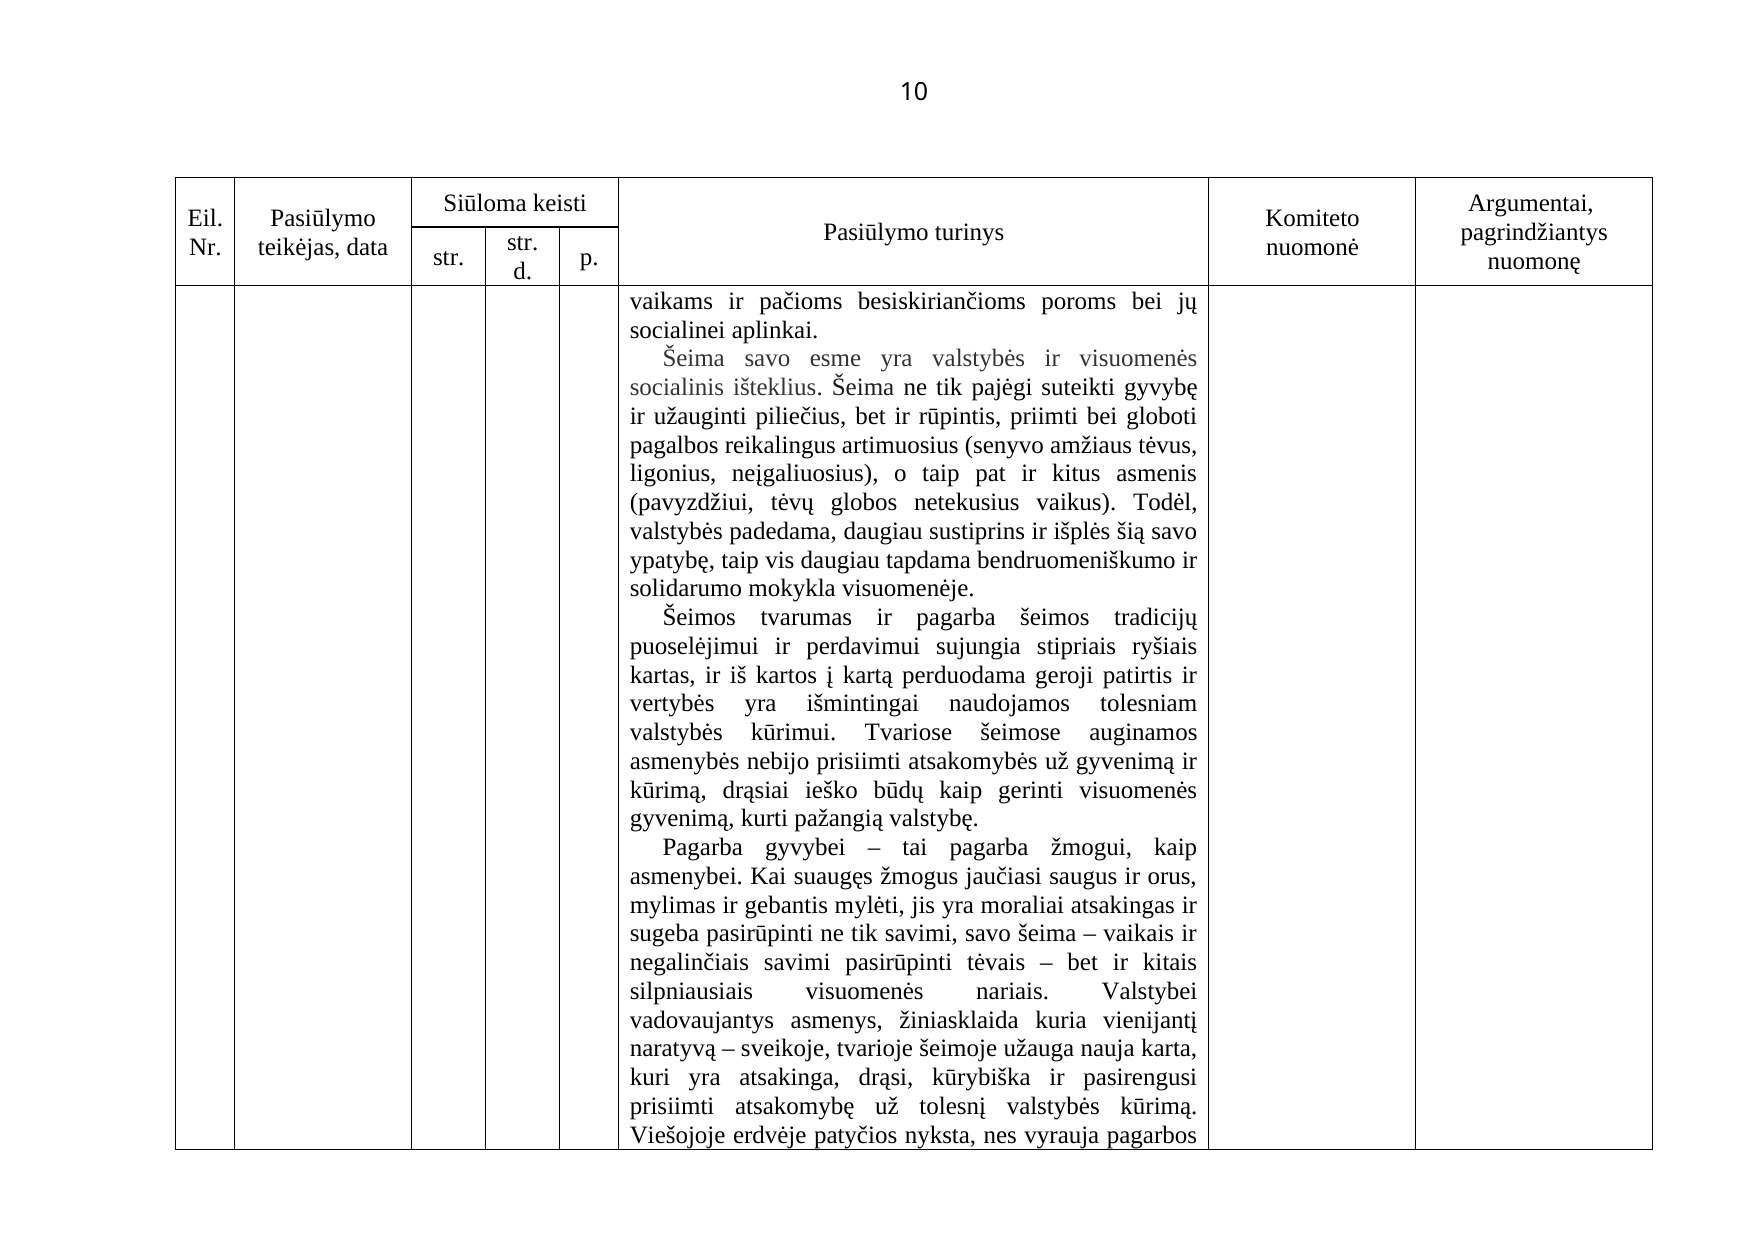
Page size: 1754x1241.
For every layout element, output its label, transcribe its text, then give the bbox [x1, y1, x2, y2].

table_header Siūloma keisti [412, 178, 618, 226]
table_header Komiteto nuomonė [1209, 178, 1415, 285]
table_cell [1416, 286, 1652, 1148]
table_header Eil. Nr. [176, 178, 234, 285]
table_cell p. [560, 228, 618, 285]
table_header Pasiūlymo teikėjas, data [235, 178, 411, 285]
table_header Pasiūlymo turinys [619, 178, 1208, 285]
table_cell [486, 286, 559, 1148]
table_cell [235, 286, 411, 1148]
table_header Argumentai, pagrindžiantys nuomonę [1416, 178, 1652, 285]
table_cell [412, 286, 485, 1148]
table_cell str. [412, 228, 485, 285]
table_cell Pritarti iš dalies [1209, 286, 1415, 1148]
table_cell Nacionalinė šeimos taryba (toliau - Taryba) susipažinusi su Valstybės pažangos strategija „Lietuvos ateities vizija „Lietuva 2050“ (toliau – Strategija), įvertinusi su šeimomis dirbančių nevyriausybinių organizacijų ir ekspertų pastabas, teikia šiuos pasiūlymus. Taryba atkreipia dėmesį, kad Strategijoje pagrįstai skiriamas dėmesys demografijos problemai, kuri yra neatsiejamai susijusi su palankios šeimai valstybės politikos įgyvendinimu, todėl šiam klausimui spręsti Taryba siūlo papildomai įtraukti į Strateginės ambicijos ir svertinių iniciatyvų žemėlapio dalį Tarybos parengtą atskirą Strateginę ambiciją - „Tvirta, ekonomiškai saugi, darni ir naujai gyvybei bei oriai senatvei pasirengusi šeima“. Ambicija orientuojasi į jaunai šeimai palankios aplinkos sudarymą, kad iki 2050 m. Lietuva taptų šalimi, kurioje norėtųsi kurti šeimą, auginti vaikus, ir dėl to gyventojų skaičius nemažėtų. PRIDEDAMA: 1. Strateginė ambicija „Tvirta, ekonomiškai saugi, darni ir naujai gyvybei bei oriai senatvei pasirengusi šeima“, 4 lapai. 2. Strateginės ambicijos priedai, 3 lapai. 1. Strateginė ambicija „Tvirta, ekonomiškai saugi, darni ir naujai gyvybei bei oriai senatvei pasirengusi šeima“ Lietuva – geriausia šalis kurti šeimą ir auginti vaikus Lietuva – talentingų, gabių, kūrybiškų ir mylinčių žmonių kraštas. Tokie žmonės gimsta, auga ir ugdosi sveikoje ir tvarioje šeimoje. Valstybės pareiga sudaryti šeimai palankias sąlygas, padėti ugdytis ir atsiskleisti vaikams joje. Įgyvendinus šią išdėstytą ambiciją 2050 metais, Lietuva taps stipri, atsakinga, tvari ir ekonomiškai patraukli valstybė, kurioje kuriamos šeimos ir gyvena laimingi piliečiai. Lietuvoje, kaip ir kitose regiono šalyse, dėl santykinai žemo gimstamumo, aukšto darbingo amžiaus vyrų mirtingumo ir intensyvios emigracijos per pastaruosius tris dešimtmečius, susiformavo populiacijos augimui nepalanki gyventojų amžiaus struktūra. Mažėjanti santykinė jaunų žmonių ir reproduktyvaus amžiaus moterų dalis apriboja tolesnes gyventojų skaičiaus augimo galimybes: prognozuojama, kad, vyraujant dabartinėms tendencijoms, iki 2050 m. Lietuvos gyventojų skaičius sumažės maždaug iki 2,2 mln. Viena iš politiškai reikšmingiausių Lietuvai ambicijų – imtis spręsti demografijos iššūkį, stebint ir vertinant nacionalinių bei pasaulinių pokyčių kontekste. Demografijos iššūkio sprendimas neatsiejamas nuo šeimos politikos formavimo strateginės ambicijos, orientuojantis į tvirtą, ekonomiškai saugią ir darnią, gyvybei atvirą šeimą, gebančią prisiimti šeiminius įsipareigojimus. Vadovaujamasi šeimų įgalinimo ir subsidiarumo principais. Dauguma šeimų dalyvauja nevyriausybinių organizacijų, asociacijų, bendruomenių ir savanorystės veiklose. Įdiegti atviros valdžios principai ir bendrai kuriami sprendimai lemia geresnę viešosios politikos rezultatų kokybę. 2050-aisiais dauguma Lietuvos piliečių jaučiasi atsakingais savo valstybės šeimininkais. Šeima skatina bendruomeniškumo kūrimą, įsilieja į bendruomenes ir jas kuria. Tai prisideda prie tapatybės išsaugojimo, laisvės ir lygybės, pagarbos ir teisingumo puoselėjimo, konstruojant ateitį. Taip stiprėja glaudus abipusis ryšys tarp piliečio ir valstybės, pagrįstas pasitikėjimu ir atsakomybe, rūpinimusi bei tarpusavio įsipareigojimu, kurie pasireiškia priimant kasdienius sprendimus ir ieškant dermės bei sugyvenimo, kuriant geresnę ateitį Lietuvoje visiems, o ypač šeimoms. Ambicija orientuojasi į jaunai šeimai palankios aplinkos sudarymą, kad iki 2050 m. Lietuva taptų šalimi, kurioje norėtųsi kurti šeimą, auginti vaikus ir dėl to gyventojų skaičius nemažės. Todėl žengiant į ateitį, būtina įgyvendinti pokyčius trijose pagrindinėse srityse, tai: - ekonominio šeimos saugumo stiprinimas, be kurio nėra galimybės tikėtis, kad racionalius sprendimus darantys piliečiai, atsakingai keliantys aukštus lūkesčius ne tik savo, bet ir savo vaikų gerovei, imsis reikšmingo įsipareigojimo gimdyti ir auklėti vaikus. Ekonominis saugumas pirmiausiai sietinas su teisinga mokestine politika, kuri į šeimą žiūri kaip į vieną ekonominį vienetą, ir papildomas valstybės investicijas prisidedant prie to, kad sprendimas turėti daugiau vaikų nebūtų siejamas su skurdu ar esminiu pajamų sumažėjimu; - šeimos įsipareigojimų skatinimo ir šeimos tvarumo sritis pirmiausiai yra sietina su pozityvaus visuomenės nuomonės požiūrio į šeimą formavimu, todėl ji neapsiriboja vien formaliąja Lietuvos švietimo sistema. Šios srities tikslas yra puoselėti jaunuolių, vyrų ir moterų gebėjimą ir motyvaciją prisiimti ilgalaikius teisinius ir moralinius įsipareigojimus vienas kitam ir savo vaikams šeimoje, kurti vienas kitą palaikančią pagarbią atmosferą šeimoje; - atvirumo ir pagarbos žmogaus gyvybei skatinimas, suteikiant tėvams ir vaikams kuo daugiau informacijos apie žmogaus gyvybės pradžios ir sveikos gyvensenos aspektus; ugdant pagarbą žmogaus gyvybei ir užtikrinant kiekvienos gyvybės orumą kasdieniame gyvenime; puoselėjant teigiamą specialistų ir visuomenės požiūrį į besilaukiančias ir kūdikius pagimdžiusias moteris bei šeimas, o taip pat į šeimas, auginančias vaikus su negalia bei besirūpinančias ligotais arba negalią turinčiais šeimos nariais, siekiant, kad kiekvienas asmuo ir jo šeimos nariai, išgyvenantys krizę dėl grėsmės gyvybei ir / arba sveikatai, laiku sulauktų kompleksinės ar specializuotos pagalbos. Strateginę ambiciją realizavusioje Lietuvoje: Lietuva – atvira gyvybei ir sparčiai auganti šalis. Šeimų įgalinimas veikti gyvybės išsaugojimo kryptimi suteikia terpę plisti visuomenėje gyvybės kultūros šviesai. Tai sudaro prielaidas sveikesnei visuomenei, kuri yra pajėgi kurti tvarią ekonomiką ir išsaugoti švarią gamtą. Lietuvos, kaip valstybės, atsparumas priklauso nuo silpniausio tautos nario – silpniausios Lietuvos šeimos – atsparumo. Kuo Lietuvoje bus atsparesnės šeimos, tuo Lietuva bus tvaresnė. Esant palankiai mokestinei sistemai, įgaliname šeimas pačias kurtis darbo vietas sau, savo šeimos nariams ir kurti pridėtinę vertę visuomenei, mažėja socialinių išmokų poreikis, šeimos drąsiai planuoja vaikų gimdymą ir auginimą, nes tai nedaro neigiamos įtakos jų finansinei situacijai. Samdomiesiems darbuotojams užtikrinamas ne būtinasis minimumas, o orientuojamasi į orų atlygį, kuris sudaro galimybes išlaikyti šeimą, įsigyti būstą ir tinkamai aprūpinti šeimos kasdienybę, o taip pat nereikalauja papildomo darbo laiko. Tėvai gali skirti daugiau dėmesio šeimos ryšių stiprinimui – atostogoms, bendravimui, šeimos šventėms, dalyvavimui bendruomenių veiklose. Augindami vaikus tėvai jaučiasi saugūs dėl tinkamos švietimo sistemos, jos prieinamumo, kokybės ir galimybių pasirinkimo. Valstybė ir darbdaviai sukuria tam palankias sąlygas. Švietimo sistema funkcionuoja efektyviai ir jautriai, atliepdama į vaiko prigimtį. Švietimo prioritetas – ne suteikti žinių, bet ir ugdyti asmenybę. Asmenybės ugdymui kuriamas mažesnių mokyklų tinklas, formuojamos mažesnės klasės, dominuoja talentų ir gebėjimų ugdymas per pažinimą. Kitų valstybės sričių, dėl jose dirbančių stiprių asmenybių, ekonominiai rodikliai gerėja, kyla gyvenimo kokybė ir visuomenėje auga pasitenkinimas darbu ir gyvenimu. Visuomenėje šeimos įvaizdis viešojoje erdvėje siejamas su meile, pasitikėjimu, pagarba ir gyvybe. Stipriai sumažėja (iki 30 %) krizes patiriančių šeimų dėl ekonominio saugumo ir palaikymo. Palankių darbo sąlygų užtikrinimas, į kurį įeina teigiamas požiūris į šeimą darbo aplinkoje, lankstūs darbo grafikai, galimybė dirbti ne visą dieną, nuotolinis darbas, ilgesnės atostogos ir kitos priemonės prisideda prie noro turėti vaikų ir juos auginti didinimo, siekiant plėsti užimtumą, sukurti palankias šeimos ir darbo derinimo sąlygas, mokestinių lengvatų schemas draugiškai nusiteikusiems šeimų atžvilgiu darbdaviams. Vaikų, jaunimo ugdymo programose, žiniasklaidoje ir viešoje erdvėje akcentuojama šeimos savaiminė vertė, santuokos tvarumo svarba visuomenės ir valstybės gyvenime, pareiga rūpintis savo nepilnamečiais vaikais ir savimi negalinčiais pasirūpinti tėvais. Nuosekliai įgyvendinama kompleksinė psichosocialinė pagalba, skiriama ir prieinama visoms šeimoms, patiriančioms sunkumus ir atsidūrusioms krizėje. Visos šios priemonės ir išskirtinai Skyrybų prevencinė programa turės įtakos skyrybų mažėjimui, o vykstant skyrybų procesui bus pasitelkiamos mediacijos, Šeimos konferencijos ir kitos pagalbos priemonės, siekiant sumažinti neigiamą poveikį ir destrukcinius veiksnius nepilnamečiams vaikams ir pačioms besiskiriančioms poroms bei jų socialinei aplinkai. Šeima savo esme yra valstybės ir visuomenės socialinis išteklius. Šeima ne tik pajėgi suteikti gyvybę ir užauginti piliečius, bet ir rūpintis, priimti bei globoti pagalbos reikalingus artimuosius (senyvo amžiaus tėvus, ligonius, neįgaliuosius), o taip pat ir kitus asmenis (pavyzdžiui, tėvų globos netekusius vaikus). Todėl, valstybės padedama, daugiau sustiprins ir išplės šią savo ypatybę, taip vis daugiau tapdama bendruomeniškumo ir solidarumo mokykla visuomenėje. Šeimos tvarumas ir pagarba šeimos tradicijų puoselėjimui ir perdavimui sujungia stipriais ryšiais kartas, ir iš kartos į kartą perduodama geroji patirtis ir vertybės yra išmintingai naudojamos tolesniam valstybės kūrimui. Tvariose šeimose auginamos asmenybės nebijo prisiimti atsakomybės už gyvenimą ir kūrimą, drąsiai ieško būdų kaip gerinti visuomenės gyvenimą, kurti pažangią valstybę. Pagarba gyvybei – tai pagarba žmogui, kaip asmenybei. Kai suaugęs žmogus jaučiasi saugus ir orus, mylimas ir gebantis mylėti, jis yra moraliai atsakingas ir sugeba pasirūpinti ne tik savimi, savo šeima – vaikais ir negalinčiais savimi pasirūpinti tėvais – bet ir kitais silpniausiais visuomenės nariais. Valstybei vadovaujantys asmenys, žiniasklaida kuria vienijantį naratyvą – sveikoje, tvarioje šeimoje užauga nauja karta, kuri yra atsakinga, drąsi, kūrybiška ir pasirengusi prisiimti atsakomybę už tolesnį valstybės kūrimą. Viešojoje erdvėje patyčios nyksta, nes vyrauja pagarbos žmogui atmosfera, socialinėje erdvėje sumažėja neigiamos nuostatos / nuomonės santuokos ir šeimos atžvilgiu, daugėja laimingo šeimyninio gyvenimo pavyzdžių. Sunkiose gyvenimo situacijose, krizėse gyvenančios šeimos / asmenys gauna pagalbą, kuri įgalina pačią šeimą / asmenį susitvarkyti krizinėje situacijoje. Sunkių, krizinių situacijų mažėja. Valstybės įstatymai nukreipti į sveikatos problemų prevenciją, priklausomybių prevenciją ir gydymą. Tam pasitelkiamas ir NVO sektorius, kurio tvarumui ir paslaugų užtikrintumui valstybė sukuria palankią mokestinę ir įstatyminę aplinką. Įgyvendinant šią ambiciją, demografiniai rodikliai stipriai gerėja (gyvenimo kokybė gerėja iki 30 %), vyksta reemigracija (apie 40 % lietuvių norėtų grįžti į tėvynę), mažėja emigracijos srautai, todėl mažėja ir imigracijos poreikis. Klestinti valstybė eksportuoja ne tik savo kokybiškas prekes, intelektualinius produktus, meną, bet ir gerąją patirtį, kaip šeimų įgalinimas, ir ši pagalba padeda valstybės ekonominiam augimui. Šeimocentriška politika didina kokybę visose gyvenimo srityse ir kelia gyventojams pasitikėjimą valstybe. Įgyvendindama šią ambiciją, Lietuva: Ekonominio šeimos saugumo stiprinimo srityje: - Sudaromos palankios ekonominės, finansinės sąlygos šeimoms, kurios laukia ar jau susilaukė kūdikio (-ių), mažinant biurokratinius mechanizmus, o taip pat mažinant mokestinius įsipareigojimus bei derinami šeimos, darbo ir studijų įsipareigojimai. - Užtikrinamos kokybiškos ugdymo paslaugos visiems vaikams ir tolygus švietimo pagalbos, socialinių ir sveikatos priežiūros paslaugų prieinamumas visose regionuose. - Plėtojamos į jaunas šeimas orientuotas būsto įsigijimo ir paramos nuomai formos, užtikrinant, kad būsto paskolos ar įmokos už nuomą dydis netaptų skurdo priežastimi šeimoms ir neužkirstų kelio šeimai apsirūpinti atitinkamo dydžio būstu. - Lengvinama mokestinė našta nuosavą verslą turinčioms ir vaikus auginančioms šeimoms ir jeigu šeima yra daugiavaikė arba / jeigu šeimoje slaugomas negalią turintis asmuo, taip padedant šeimoms užtikrinti orų pragyvenimą ir slaugymą. - Sudaromos palankios sąlygos negalią turinčio vaiko tėvui / mamai uždirbti orų atlyginimą, kad mama / tėvas turėtų galimybę prižiūrėti neįgalų vaiką namuose. - Sudaromos galimybės senjorams užsidirbti papildomai, be didelės mokestinės naštos. - Senjorų šeimose sutuoktinio/-ės netekties atveju, šeimos pajamos išlieka tokios pat, neatimant mirusiojo pensijos. Šeimos įsipareigojimų skatinimo ir šeimos tvarumo srityje: - Plėtojama šeimų savitarpio pagalba ir bendruomeniškumas per pasirengimo šeimai programas, pagalbos poroms ir tėvams priemones (per individualią, grupinę ir šeimų bendruomenių pagalbą), skirta stiprinti santuokinį ryšį, ugdyti tėvystės ir motinystės įgūdžius, kurios bus įgyvendinamos per NVO ir biudžetines įstaigas savivaldybėse. - Parengta ir nuosekliai įgyvendinama skyrybų prevencinė programa. - Prieinama ir teikiama psichosocialinė pagalba visoms sunkumus patiriančioms šeimoms per kompleksinių paslaugų šeimoms projektus savivaldybėse. - Sukurta šeimos ir darbo įsipareigojimų sritį koordinuojanti Taryba, į kurią įeina šeimų, darbdavių, profesinių sąjungų, ministerijų atstovai, politikai; jos tikslas – rūpintis šeimai palankios aplinkos ir geriausių užimtumo sąlygų priemonių kūrimu. - Parengta ir nuosekliai įgyvendinama reemigracijos programa, siekiant emigravusioms šeimoms padėti sugrįžti į Lietuvą ir (re)adaptuotis; programa skatintų stiprinti ryšius tarp šeimos narių, gyvenančių užsienyje ir Lietuvoje (atsižvelgiant į traukos ir stūmos veiksnius). Atvirumo ir pagarbos žmogaus gyvybei skatinimo srityje: - Vykdoma pagarbos bet kokiai gyvybei – nuo pat jos pradžios iki pabaigos – sklaida, žiniasklaidoje, visuomenėje, visose paslaugų (ypač sveikatos priežiūros ir ugdymo) teikimo įstaigose, jos vykdymui pasitelkiant valstybės, viešųjų ir nevyriausybinių institucijų bendradarbiavimą. - Akcentuojami ugdymo programose mokslu grįsti žmogaus gyvybės pradžios ir pabaigos nustatymo kriterijai, pagarbos žmogaus gyvybei ir orumui būtinybė. - Sudaromos orios sąlygos sveikatos priežiūros įstaigose gimdyti vaikus: užtikrinamas pagarbus sveikatos priežiūros specialistų elgesys, sveikatos priežiūros įstaigų bei kokybiškų paslaugų pasiekiamumas, greita būtinoji pagalba. - Saugomas kiekvieno žmogaus gyvybės kilnumas, rūpestingai ir pagarbiai teikiamos sveikatos priežiūros paslaugos, ypač vaikams su negalia bei jų šeimos nariams, o taip pat vyresnio amžiaus žmonėms ir jų slaugą vykdantiems šeimos nariams. - Plėtojama ir remiama krizinio nėštumo psichosocialinių paslaugų plėtra Lietuvoje. - Įgyvendinama „Tūkstantis ir viena para” („Pirmasis tūkstantis dienų” arba analogiška) programa, kuri pasiekiama / prieinama kiekvienai kūdikį (-ius) pagimdžiusiai moteriai ir jos šeimos nariams – tai yra, veiksmingai vykdomas nuolatinis ir nuoseklus kompleksinis rūpinimasis pagimdžiusia moterimi ir jos vaiku pirmuosius trejus gyvenimo metus. - Kuriamas pagarbus požiūris į daugiavaikes šeimas bei šeimas, kuriose rūpinamasi negalią turinčiais bet kokio amžiaus asmenimis. - Sudaromas paketas pagalbos priemonių ir užtikrinami specialistai, kurie teikia medicininę ir / arba psichosocialinę pagalbą šeimoms, kuriose rūpinamasi negalią turinčiais asmenimis. - Sudaromos sąlygos kokybiškam vyresnio amžiaus žmonių (senjorų) užimtumui, pasitelkiant ir skatinant NVO, valstybinių, verslo ir kitų institucijų bendradarbiavimą. 2. Strateginės ambicijos priedai: 1 pav. Lietuvos ateities vizija ir valstybės vystymosi kryptys 2 pav. Lietuvos ateities vizijos „Lietuva 2050“ poveikio rodikliai [619, 286, 1208, 1148]
table_cell str. d. [486, 228, 559, 285]
table_cell [176, 286, 234, 1148]
table_cell [560, 286, 618, 1148]
